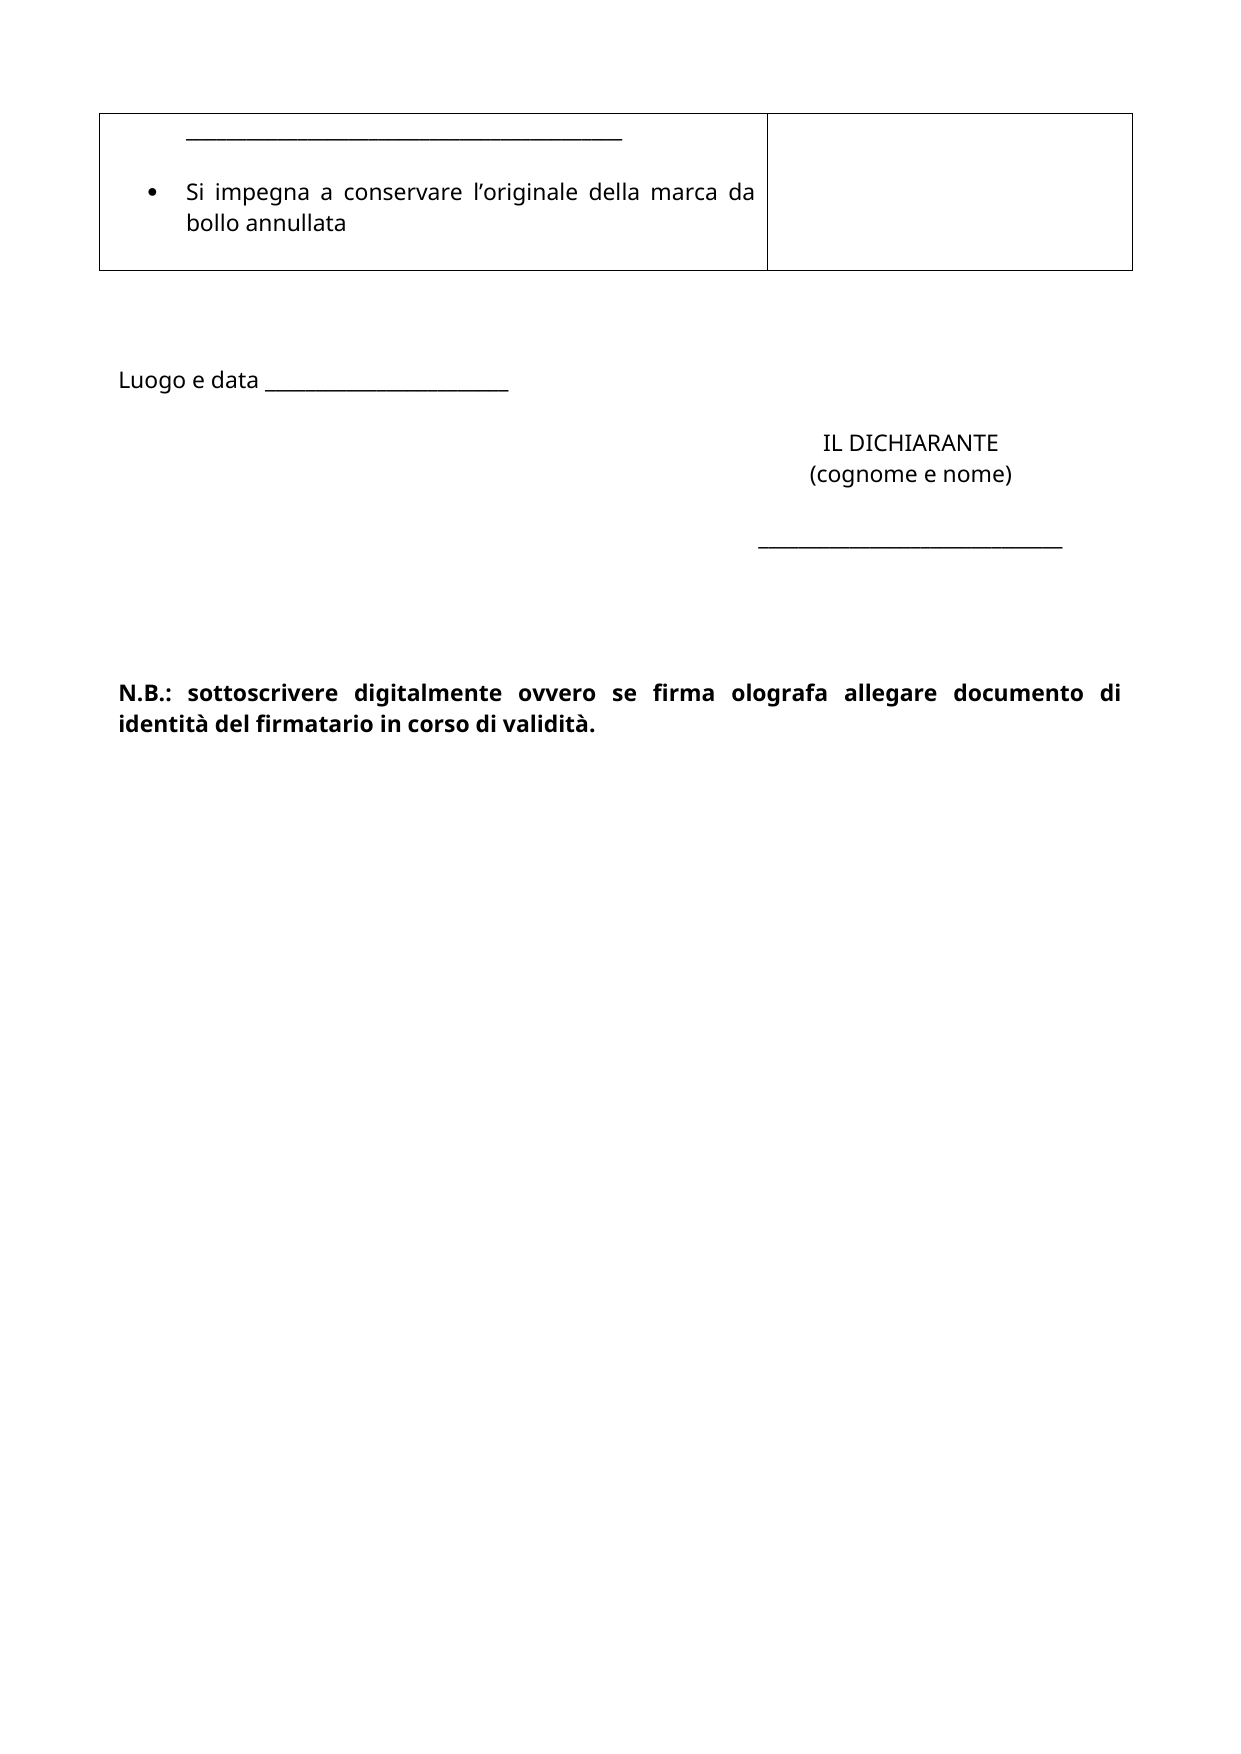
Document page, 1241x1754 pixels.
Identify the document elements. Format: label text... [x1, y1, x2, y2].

table_header Che la marca da bollo ID n. ____________________ emessa in data ____________ è stata annullata per la sottoscrizione dell’istanza di partecipazione per i seguenti lotti _______________________________ ___________________________________________ Si impegna a conservare l’originale della marca da bollo annullata [100, 114, 767, 270]
text Luogo e data ________________________ [118, 364, 1122, 396]
text N.B.: sottoscrivere digitalmente ovvero se firma olografa allegare documento di identità del firmatario in corso di validità. [118, 677, 1122, 739]
table_header [768, 114, 1132, 270]
text ______________________________ [699, 521, 1122, 552]
text IL DICHIARANTE [699, 427, 1122, 458]
text (cognome e nome) [699, 458, 1122, 489]
